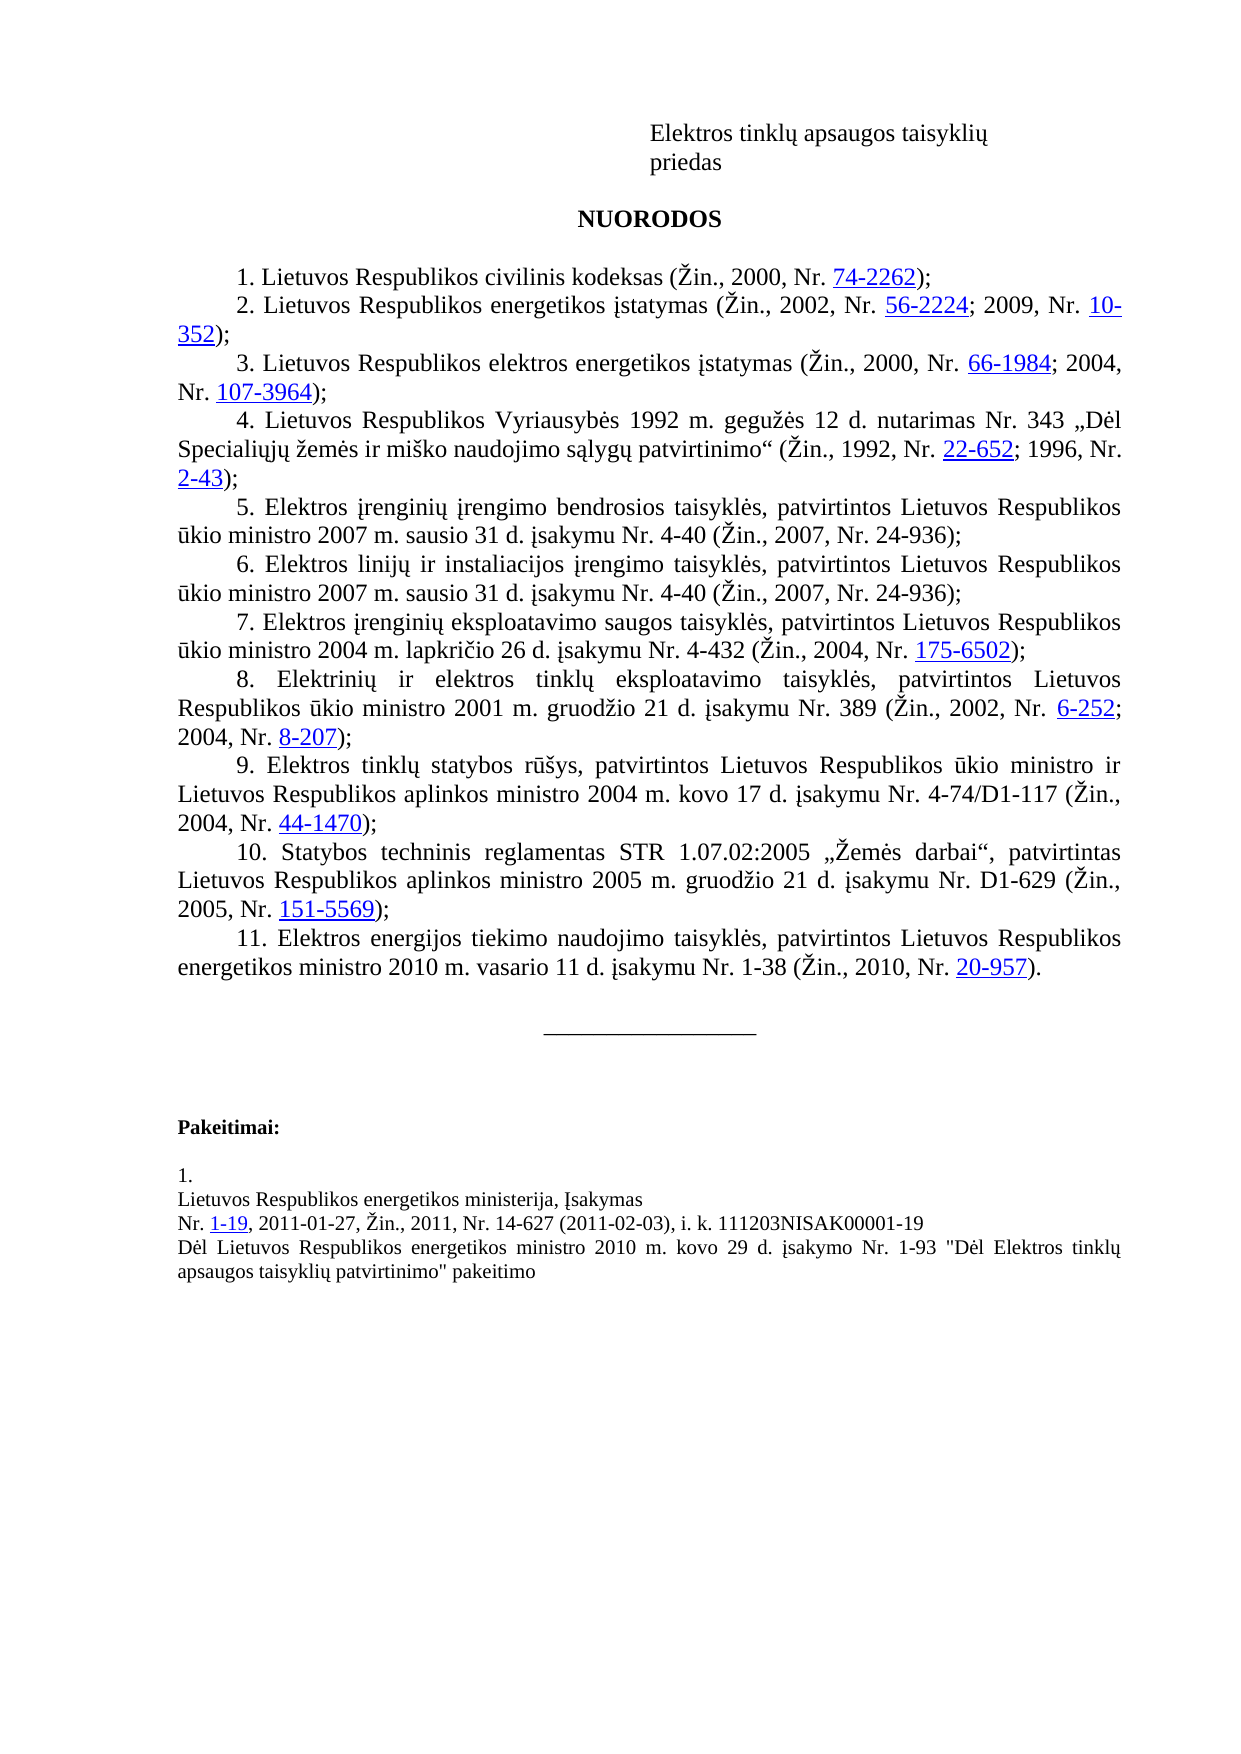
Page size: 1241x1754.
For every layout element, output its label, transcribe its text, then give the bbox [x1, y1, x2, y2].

text 1. Lietuvos Respublikos civilinis kodeksas (Žin., 2000, Nr. 74-2262); [177, 262, 1122, 291]
text Lietuvos Respublikos energetikos ministerija, Įsakymas [177, 1187, 1122, 1211]
text 11. Elektros energijos tiekimo naudojimo taisyklės, patvirtintos Lietuvos Respublikos energetikos ministro 2010 m. vasario 11 d. įsakymu Nr. 1-38 (Žin., 2010, Nr. 20-957). [177, 923, 1122, 981]
text 3. Lietuvos Respublikos elektros energetikos įstatymas (Žin., 2000, Nr. 66-1984; 2004, Nr. 107-3964); [177, 348, 1122, 406]
text 4. Lietuvos Respublikos Vyriausybės 1992 m. gegužės 12 d. nutarimas Nr. 343 „Dėl Specialiųjų žemės ir miško naudojimo sąlygų patvirtinimo“ (Žin., 1992, Nr. 22-652; 1996, Nr. 2-43); [177, 406, 1122, 492]
text 2. Lietuvos Respublikos energetikos įstatymas (Žin., 2002, Nr. 56-2224; 2009, Nr. 10-352); [177, 291, 1122, 348]
text nuorodos [177, 204, 1122, 233]
text _________________ [177, 1009, 1122, 1038]
text 6. Elektros linijų ir instaliacijos įrengimo taisyklės, patvirtintos Lietuvos Respublikos ūkio ministro 2007 m. sausio 31 d. įsakymu Nr. 4-40 (Žin., 2007, Nr. 24-936); [177, 549, 1122, 607]
text 7. Elektros įrenginių eksploatavimo saugos taisyklės, patvirtintos Lietuvos Respublikos ūkio ministro 2004 m. lapkričio 26 d. įsakymu Nr. 4-432 (Žin., 2004, Nr. 175-6502); [177, 607, 1122, 664]
text 8. Elektrinių ir elektros tinklų eksploatavimo taisyklės, patvirtintos Lietuvos Respublikos ūkio ministro 2001 m. gruodžio 21 d. įsakymu Nr. 389 (Žin., 2002, Nr. 6-252; 2004, Nr. 8-207); [177, 664, 1122, 751]
text Pakeitimai: [177, 1115, 1122, 1139]
text Elektros tinklų apsaugos taisyklių [649, 118, 1122, 147]
text Nr. 1-19, 2011-01-27, Žin., 2011, Nr. 14-627 (2011-02-03), i. k. 111203NISAK00001-19 [177, 1211, 1122, 1235]
text 5. Elektros įrenginių įrengimo bendrosios taisyklės, patvirtintos Lietuvos Respublikos ūkio ministro 2007 m. sausio 31 d. įsakymu Nr. 4-40 (Žin., 2007, Nr. 24-936); [177, 492, 1122, 549]
text Dėl Lietuvos Respublikos energetikos ministro 2010 m. kovo 29 d. įsakymo Nr. 1-93 "Dėl Elektros tinklų apsaugos taisyklių patvirtinimo" pakeitimo [177, 1235, 1122, 1283]
text 9. Elektros tinklų statybos rūšys, patvirtintos Lietuvos Respublikos ūkio ministro ir Lietuvos Respublikos aplinkos ministro 2004 m. kovo 17 d. įsakymu Nr. 4-74/D1-117 (Žin., 2004, Nr. 44-1470); [177, 751, 1122, 837]
text priedas [649, 147, 1122, 176]
text 10. Statybos techninis reglamentas STR 1.07.02:2005 „Žemės darbai“, patvirtintas Lietuvos Respublikos aplinkos ministro 2005 m. gruodžio 21 d. įsakymu Nr. D1-629 (Žin., 2005, Nr. 151-5569); [177, 837, 1122, 923]
text 1. [177, 1163, 1122, 1187]
